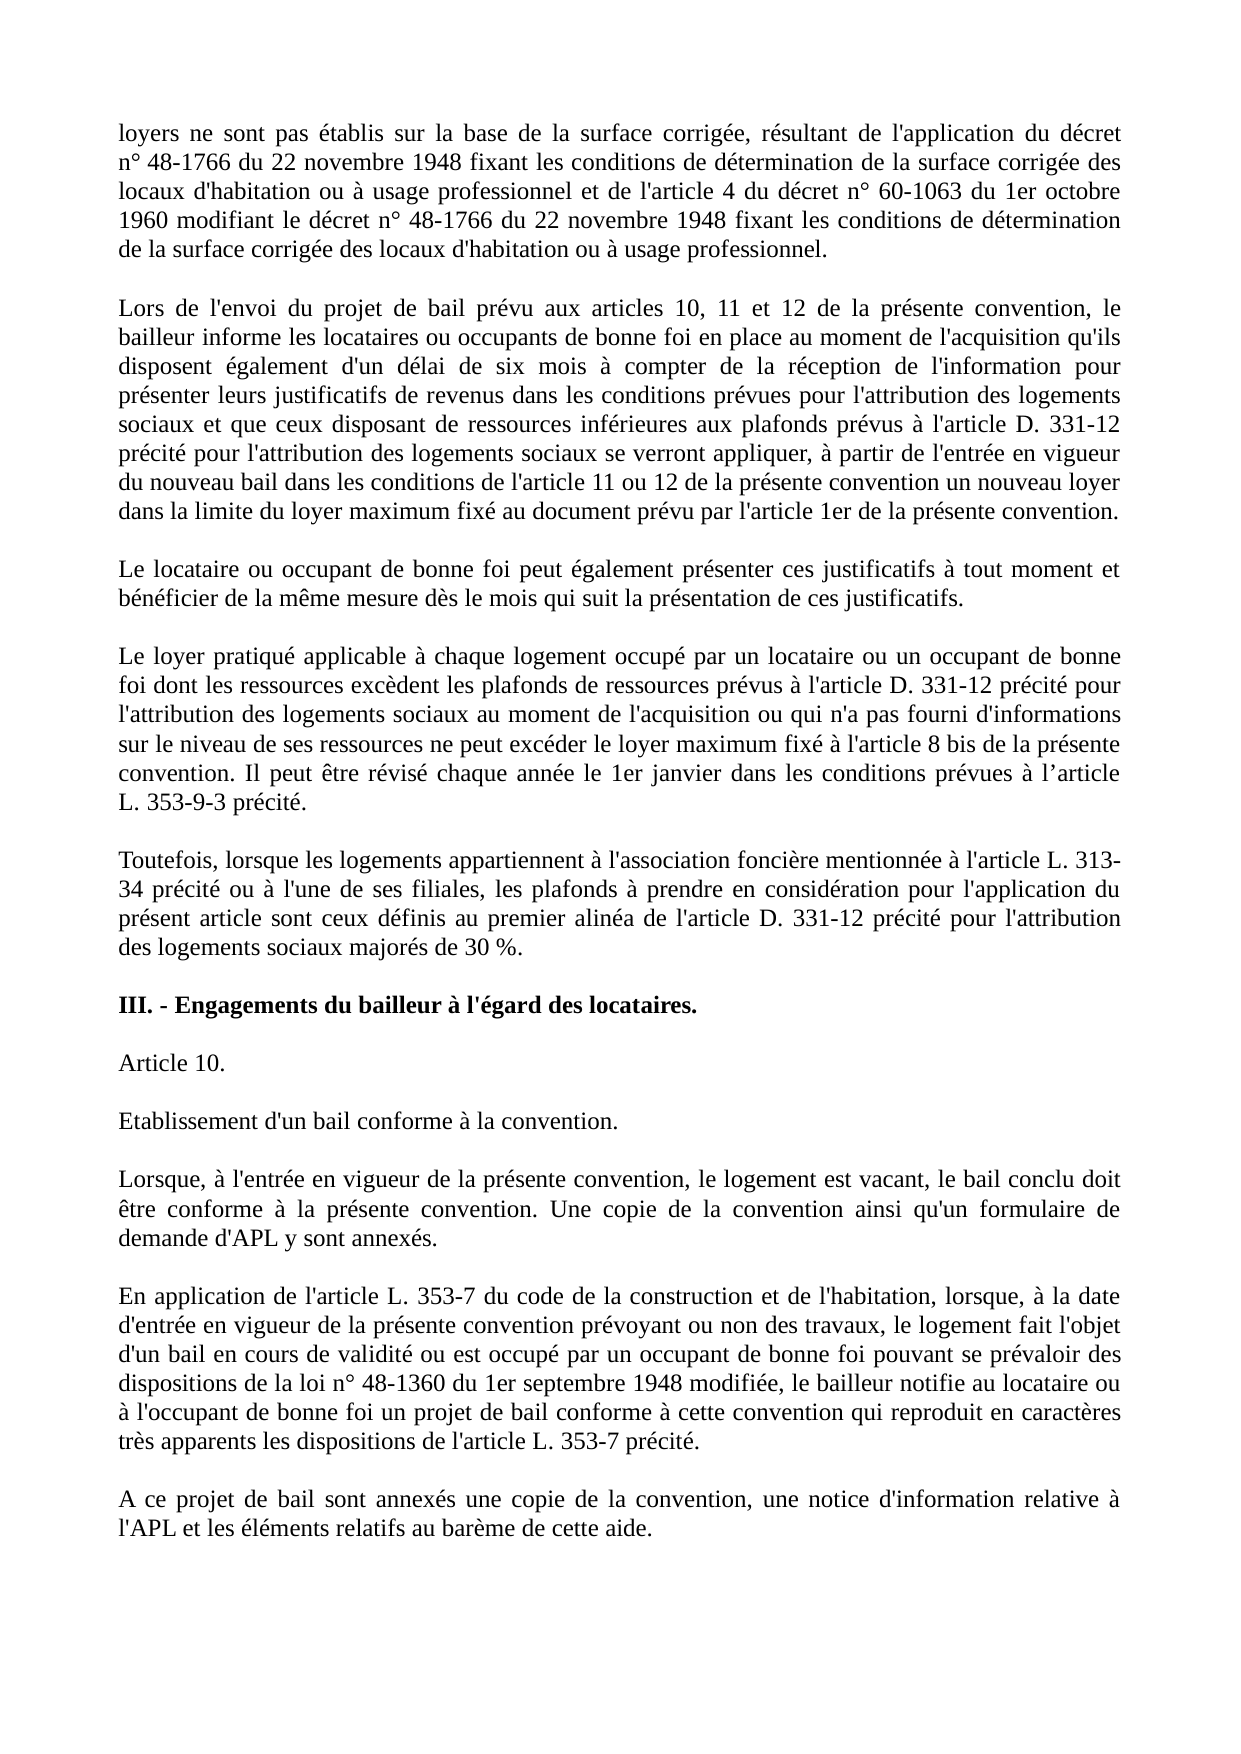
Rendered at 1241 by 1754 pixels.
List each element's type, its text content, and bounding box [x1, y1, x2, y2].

text Toutefois, lorsque les logements appartiennent à l'association foncière mentionnée à l'article L. 313-34 précité ou à l'une de ses filiales, les plafonds à prendre en considération pour l'application du présent article sont ceux définis au premier alinéa de l'article D. 331-12 précité pour l'attribution des logements sociaux majorés de 30 %. [118, 845, 1122, 961]
text Lors de l'envoi du projet de bail prévu aux articles 10, 11 et 12 de la présente convention, le bailleur informe les locataires ou occupants de bonne foi en place au moment de l'acquisition qu'ils disposent également d'un délai de six mois à compter de la réception de l'information pour présenter leurs justificatifs de revenus dans les conditions prévues pour l'attribution des logements sociaux et que ceux disposant de ressources inférieures aux plafonds prévus à l'article D. 331-12 précité pour l'attribution des logements sociaux se verront appliquer, à partir de l'entrée en vigueur du nouveau bail dans les conditions de l'article 11 ou 12 de la présente convention un nouveau loyer dans la limite du loyer maximum fixé au document prévu par l'article 1er de la présente convention. [118, 292, 1122, 525]
text Le locataire ou occupant de bonne foi peut également présenter ces justificatifs à tout moment et bénéficier de la même mesure dès le mois qui suit la présentation de ces justificatifs. [118, 554, 1122, 612]
text Lorsque, à l'entrée en vigueur de la présente convention, le logement est vacant, le bail conclu doit être conforme à la présente convention. Une copie de la convention ainsi qu'un formulaire de demande d'APL y sont annexés. [118, 1164, 1122, 1252]
text III. - Engagements du bailleur à l'égard des locataires. [118, 990, 1122, 1019]
text Le loyer pratiqué applicable à chaque logement occupé par un locataire ou un occupant de bonne foi dont les ressources excèdent les plafonds de ressources prévus à l'article D. 331-12 précité pour l'attribution des logements sociaux au moment de l'acquisition ou qui n'a pas fourni d'informations sur le niveau de ses ressources ne peut excéder le loyer maximum fixé à l'article 8 bis de la présente convention. Il peut être révisé chaque année le 1er janvier dans les conditions prévues à l’article L. 353-9-3 précité. [118, 641, 1122, 816]
text Etablissement d'un bail conforme à la convention. [118, 1106, 1122, 1135]
text A ce projet de bail sont annexés une copie de la convention, une notice d'information relative à l'APL et les éléments relatifs au barème de cette aide. [118, 1484, 1122, 1542]
text loyers ne sont pas établis sur la base de la surface corrigée, résultant de l'application du décret n° 48-1766 du 22 novembre 1948 fixant les conditions de détermination de la surface corrigée des locaux d'habitation ou à usage professionnel et de l'article 4 du décret n° 60-1063 du 1er octobre 1960 modifiant le décret n° 48-1766 du 22 novembre 1948 fixant les conditions de détermination de la surface corrigée des locaux d'habitation ou à usage professionnel. [118, 118, 1122, 263]
text Article 10. [118, 1048, 1122, 1077]
text En application de l'article L. 353-7 du code de la construction et de l'habitation, lorsque, à la date d'entrée en vigueur de la présente convention prévoyant ou non des travaux, le logement fait l'objet d'un bail en cours de validité ou est occupé par un occupant de bonne foi pouvant se prévaloir des dispositions de la loi n° 48-1360 du 1er septembre 1948 modifiée, le bailleur notifie au locataire ou à l'occupant de bonne foi un projet de bail conforme à cette convention qui reproduit en caractères très apparents les dispositions de l'article L. 353-7 précité. [118, 1281, 1122, 1455]
